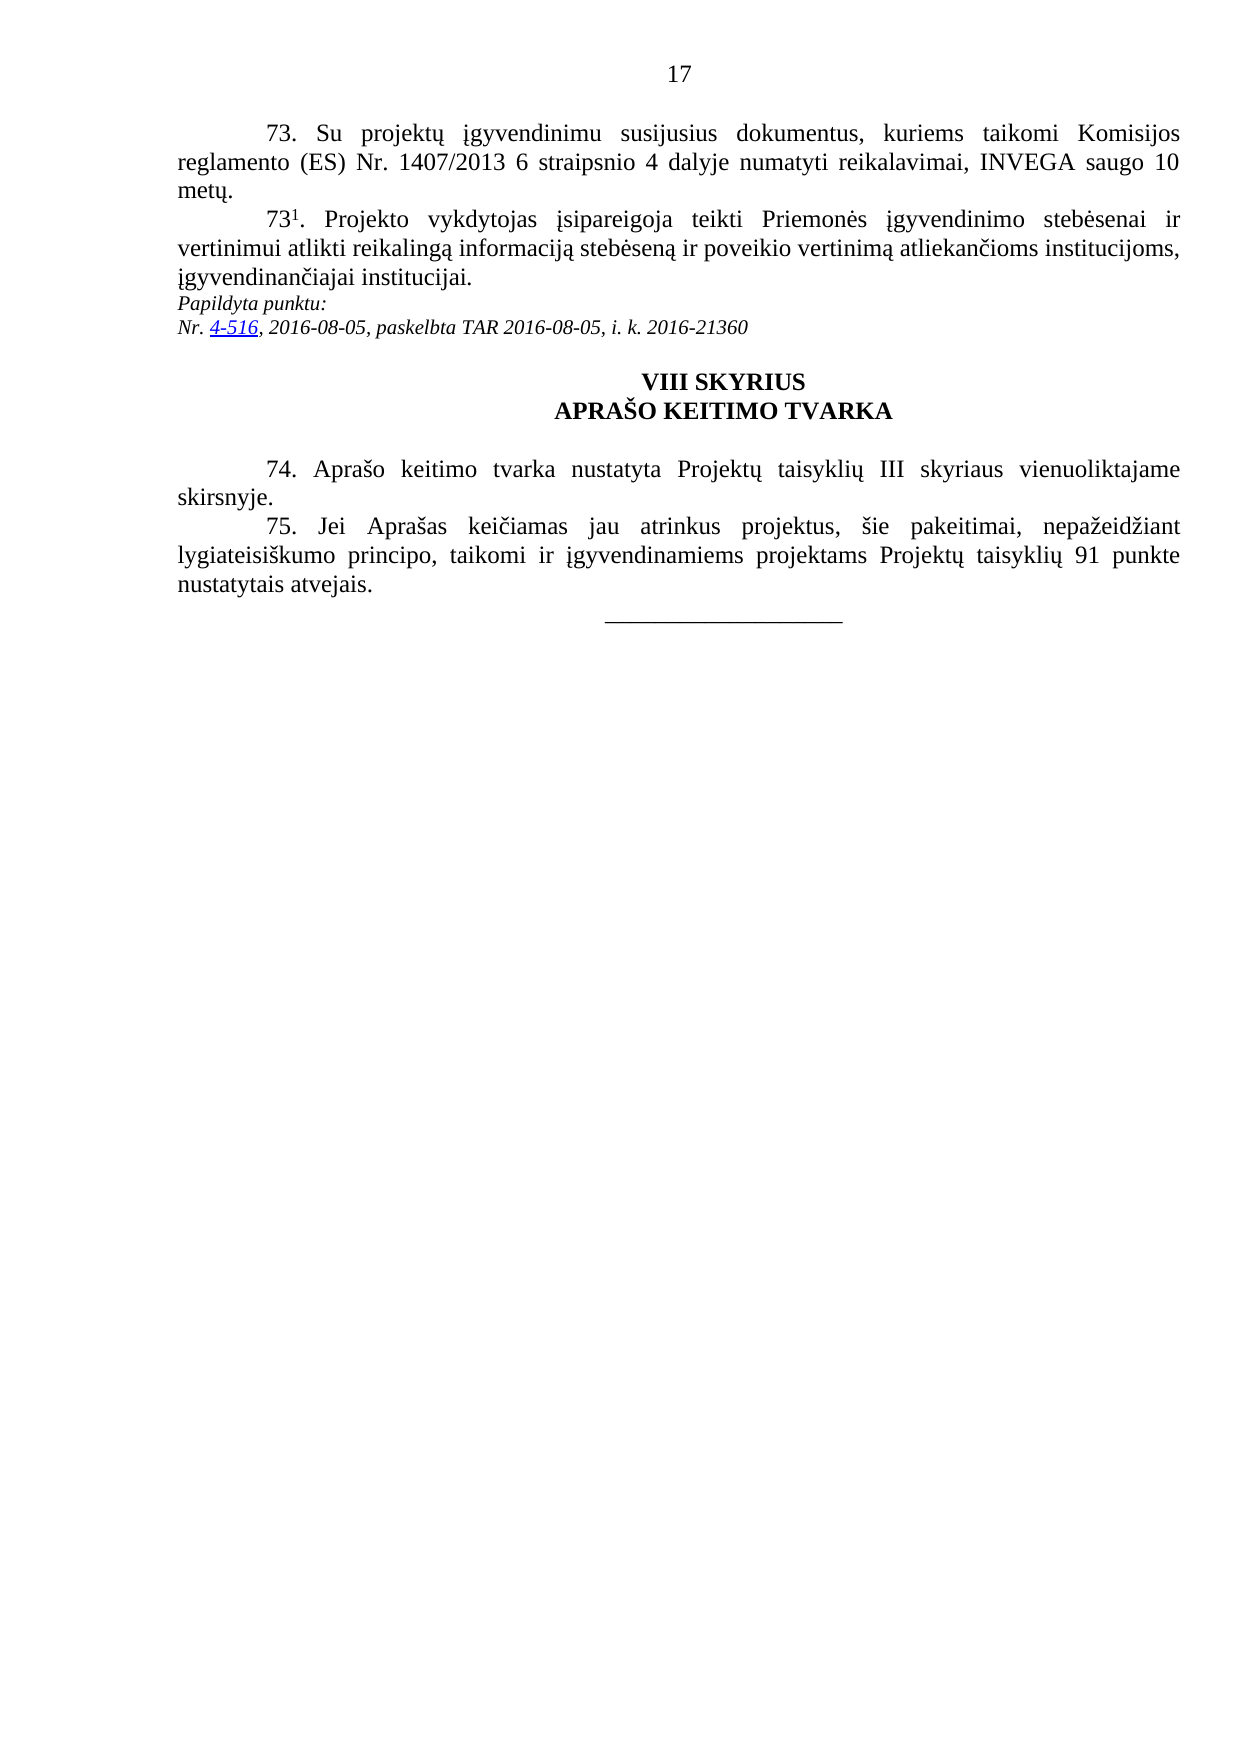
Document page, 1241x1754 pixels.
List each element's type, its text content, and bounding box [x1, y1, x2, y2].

text 75. Jei Aprašas keičiamas jau atrinkus projektus, šie pakeitimai, nepažeidžiant lygiateisiškumo principo, taikomi ir įgyvendinamiems projektams Projektų taisyklių 91 punkte nustatytais atvejais. [177, 511, 1181, 597]
text 74. Aprašo keitimo tvarka nustatyta Projektų taisyklių III skyriaus vienuoliktajame skirsnyje. [177, 454, 1181, 511]
text Papildyta punktu: [177, 291, 1181, 315]
text 73. Su projektų įgyvendinimu susijusius dokumentus, kuriems taikomi Komisijos reglamento (ES) Nr. 1407/2013 6 straipsnio 4 dalyje numatyti reikalavimai, INVEGA saugo 10 metų. [177, 118, 1181, 204]
text 731. Projekto vykdytojas įsipareigoja teikti Priemonės įgyvendinimo stebėsenai ir vertinimui atlikti reikalingą informaciją stebėseną ir poveikio vertinimą atliekančioms institucijoms, įgyvendinančiajai institucijai. [177, 204, 1181, 291]
text VIII SKYRIUS [177, 367, 1181, 396]
text Nr. 4-516, 2016-08-05, paskelbta TAR 2016-08-05, i. k. 2016-21360 [177, 315, 1181, 339]
text ___________________ [177, 597, 1181, 626]
text APRAŠO KEITIMO TVARKA [177, 396, 1181, 425]
